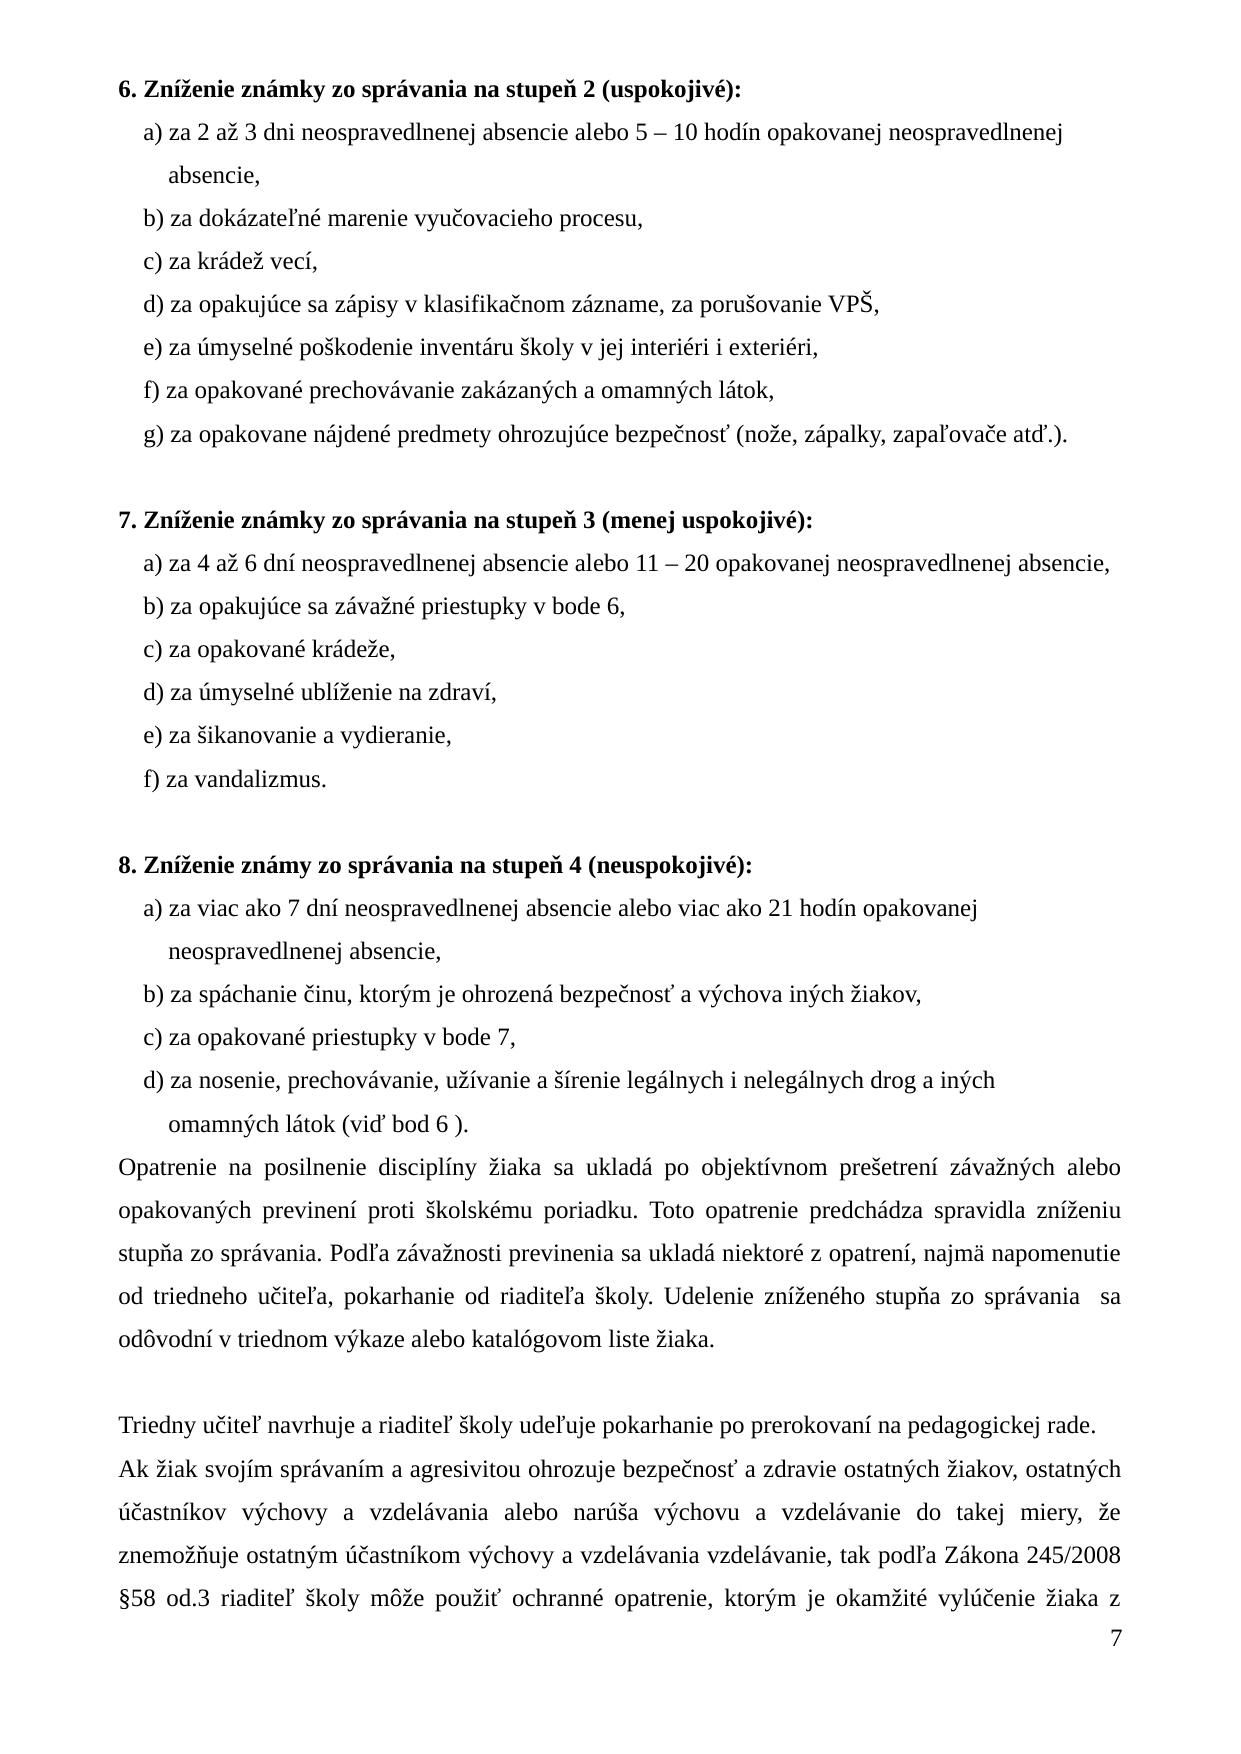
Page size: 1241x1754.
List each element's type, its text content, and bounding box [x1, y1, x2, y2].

text neospravedlnenej absencie, [118, 936, 1122, 965]
text c) za krádež vecí, [118, 246, 1122, 275]
text a) za 4 až 6 dní neospravedlnenej absencie alebo 11 – 20 opakovanej neospravedlnenej absencie, [118, 548, 1122, 577]
text Opatrenie na posilnenie disciplíny žiaka sa ukladá po objektívnom prešetrení závažných alebo opakovaných previnení proti školskému poriadku. Toto opatrenie predchádza spravidla zníženiu stupňa zo správania. Podľa závažnosti previnenia sa ukladá niektoré z opatrení, najmä napomenutie od triedneho učiteľa, pokarhanie od riaditeľa školy. Udelenie zníženého stupňa zo správania sa odôvodní v triednom výkaze alebo katalógovom liste žiaka. [118, 1152, 1122, 1353]
text a) za viac ako 7 dní neospravedlnenej absencie alebo viac ako 21 hodín opakovanej [118, 893, 1122, 922]
text c) za opakované krádeže, [118, 634, 1122, 663]
text f) za vandalizmus. [118, 764, 1122, 792]
text 7. Zníženie známky zo správania na stupeň 3 (menej uspokojivé): [118, 505, 1122, 534]
text 6. Zníženie známky zo správania na stupeň 2 (uspokojivé): [118, 74, 1122, 102]
text e) za úmyselné poškodenie inventáru školy v jej interiéri i exteriéri, [118, 332, 1122, 361]
text absencie, [118, 160, 1122, 189]
text f) za opakované prechovávanie zakázaných a omamných látok, [118, 376, 1122, 404]
text c) za opakované priestupky v bode 7, [118, 1022, 1122, 1051]
text 8. Zníženie známy zo správania na stupeň 4 (neuspokojivé): [118, 850, 1122, 879]
text omamných látok (viď bod 6 ). [118, 1109, 1122, 1137]
text b) za dokázateľné marenie vyučovacieho procesu, [118, 203, 1122, 232]
text Ak žiak svojím správaním a agresivitou ohrozuje bezpečnosť a zdravie ostatných žiakov, ostatných účastníkov výchovy a vzdelávania alebo narúša výchovu a vzdelávanie do takej miery, že znemožňuje ostatným účastníkom výchovy a vzdelávania vzdelávanie, tak podľa Zákona 245/2008 §58 od.3 riaditeľ školy môže použiť ochranné opatrenie, ktorým je okamžité vylúčenie žiaka z [118, 1454, 1122, 1612]
text a) za 2 až 3 dni neospravedlnenej absencie alebo 5 – 10 hodín opakovanej neospravedlnenej [118, 117, 1122, 146]
text e) za šikanovanie a vydieranie, [118, 721, 1122, 749]
text d) za opakujúce sa zápisy v klasifikačnom zázname, za porušovanie VPŠ, [118, 289, 1122, 318]
text d) za nosenie, prechovávanie, užívanie a šírenie legálnych i nelegálnych drog a iných [118, 1066, 1122, 1094]
text d) za úmyselné ublíženie na zdraví, [118, 677, 1122, 706]
text Triedny učiteľ navrhuje a riaditeľ školy udeľuje pokarhanie po prerokovaní na pedagogickej rade. [118, 1411, 1122, 1439]
text b) za opakujúce sa závažné priestupky v bode 6, [118, 591, 1122, 620]
text g) za opakovane nájdené predmety ohrozujúce bezpečnosť (nože, zápalky, zapaľovače atď.). [118, 419, 1122, 447]
text b) za spáchanie činu, ktorým je ohrozená bezpečnosť a výchova iných žiakov, [118, 979, 1122, 1008]
